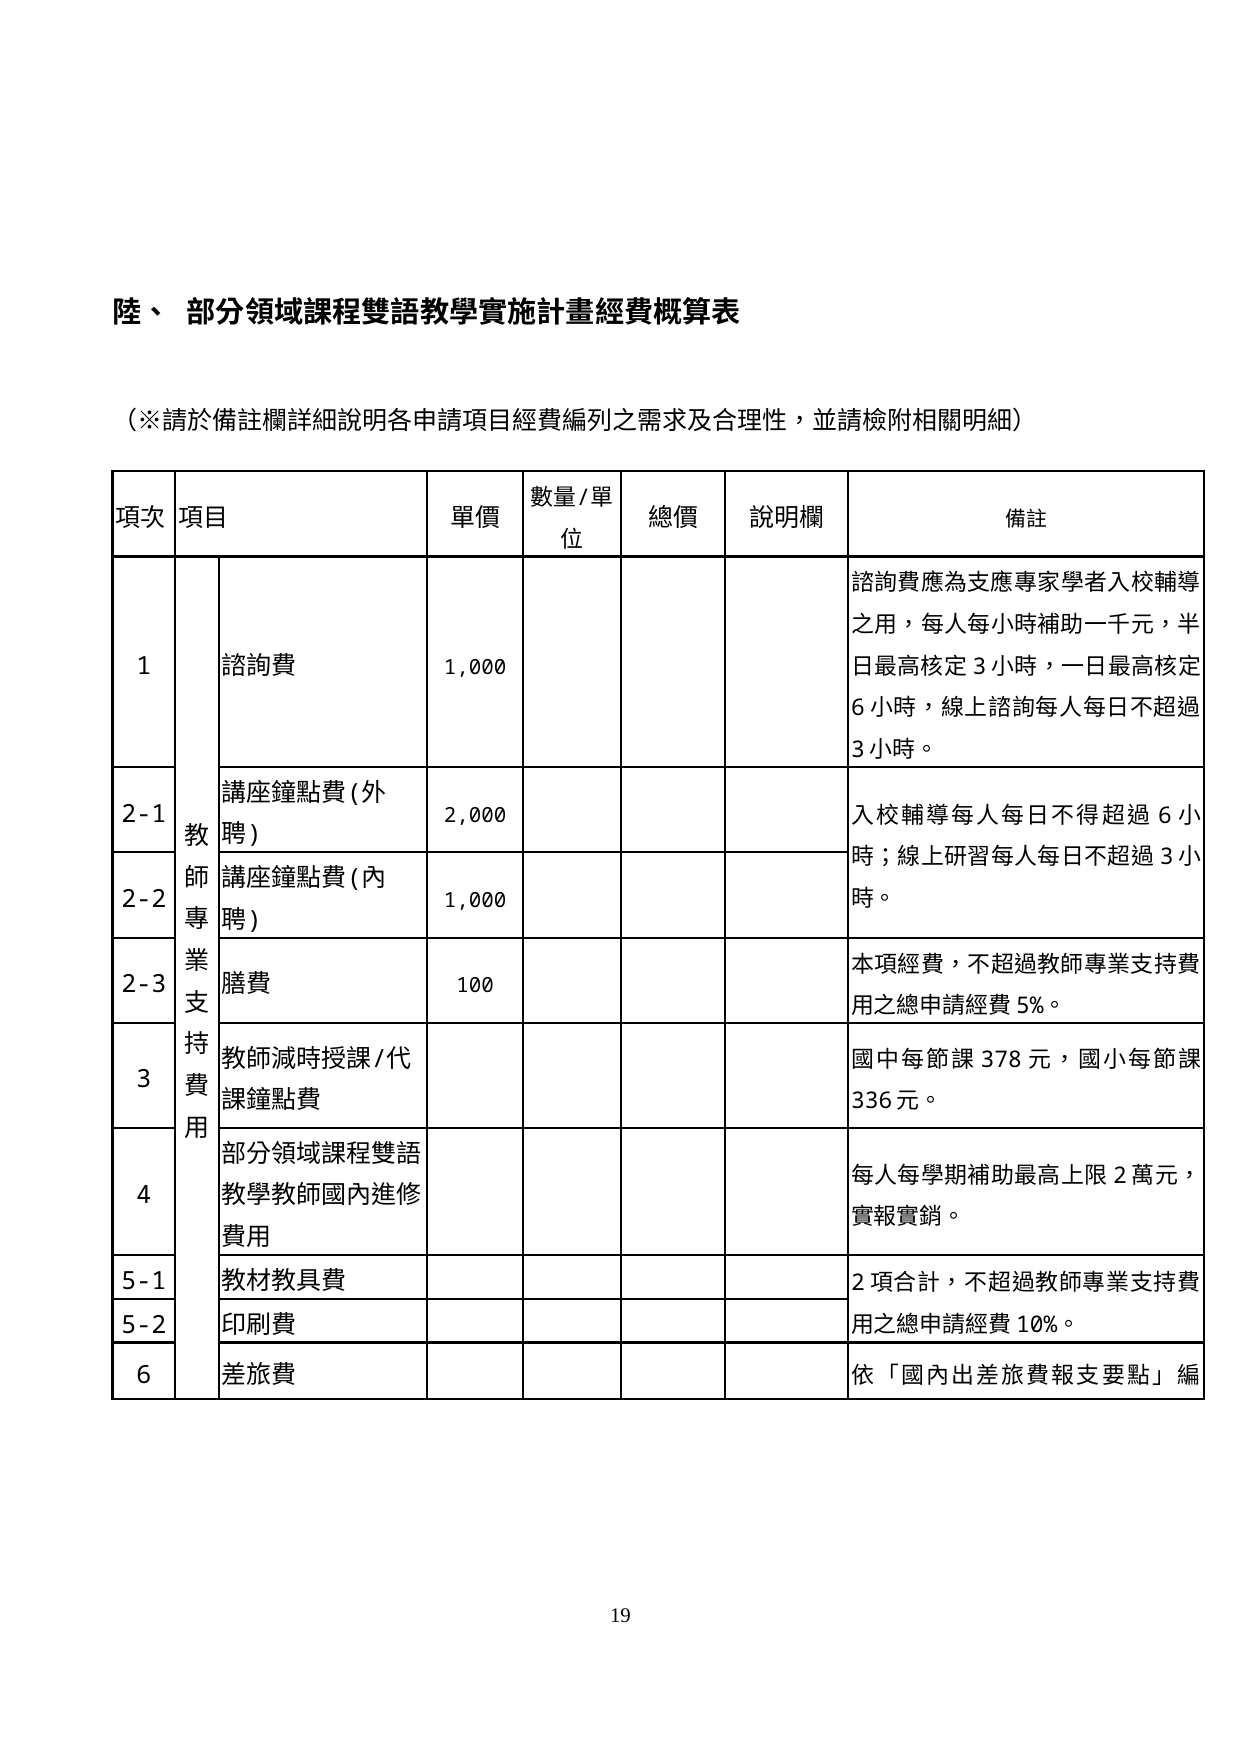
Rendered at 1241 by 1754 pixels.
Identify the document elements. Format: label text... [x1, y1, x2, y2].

table_cell 每人每學期補助最高上限2萬元，實報實銷。 [849, 1129, 1203, 1254]
table_cell 5-1 [114, 1256, 174, 1298]
table_cell 2-2 [114, 853, 174, 937]
table_cell [524, 1300, 620, 1341]
table_cell [428, 1300, 522, 1341]
text （※請於備註欄詳細說明各申請項目經費編列之需求及合理性，並請檢附相關明細） [112, 396, 1128, 437]
table_cell [726, 939, 847, 1022]
table_cell [726, 1344, 847, 1398]
table_cell [726, 1256, 847, 1298]
table_cell [622, 1256, 724, 1298]
table_cell [524, 1256, 620, 1298]
table_cell [726, 1300, 847, 1341]
table_cell [622, 1300, 724, 1341]
table_cell 印刷費 [220, 1300, 426, 1341]
table_cell [726, 558, 847, 766]
table_cell 依「國內出差旅費報支要點」編 [849, 1344, 1203, 1398]
table_cell [524, 768, 620, 851]
table_cell [726, 853, 847, 937]
table_cell [524, 1129, 620, 1254]
table_cell 教師專業支持費用 [176, 558, 218, 1398]
table_cell 6 [114, 1344, 174, 1398]
table_cell 2-1 [114, 768, 174, 851]
table_cell [726, 768, 847, 851]
table_cell 諮詢費 [220, 558, 426, 766]
table_cell [622, 768, 724, 851]
table_header 項次 [114, 472, 174, 555]
table_cell [622, 1024, 724, 1127]
table_header 數量/單位 [524, 472, 620, 555]
table_cell 膳費 [220, 939, 426, 1022]
table_cell [524, 939, 620, 1022]
table_cell 本項經費，不超過教師專業支持費用之總申請經費5%。 [849, 939, 1203, 1022]
table_cell [428, 1129, 522, 1254]
table_cell 講座鐘點費(內聘) [220, 853, 426, 937]
table_cell [622, 1344, 724, 1398]
table_cell 教師減時授課/代課鐘點費 [220, 1024, 426, 1127]
table_cell 3 [114, 1024, 174, 1127]
table_header 單價 [428, 472, 522, 555]
table_cell 諮詢費應為支應專家學者入校輔導之用，每人每小時補助一千元，半日最高核定3小時，一日最高核定6小時，線上諮詢每人每日不超過3小時。 [849, 558, 1203, 766]
table_cell [622, 939, 724, 1022]
table_cell 1,000 [428, 558, 522, 766]
table_cell 4 [114, 1129, 174, 1254]
table_cell 教材教具費 [220, 1256, 426, 1298]
list 部分領域課程雙語教學實施計畫經費概算表 [112, 289, 1128, 331]
table_cell [622, 1129, 724, 1254]
table_cell [524, 558, 620, 766]
table_cell [622, 558, 724, 766]
table_cell [428, 1256, 522, 1298]
table_cell 1 [114, 558, 174, 766]
table_cell 5-2 [114, 1300, 174, 1341]
table_header 備註 [849, 472, 1203, 555]
table_cell 1,000 [428, 853, 522, 937]
table_cell 2-3 [114, 939, 174, 1022]
table_cell [524, 1024, 620, 1127]
table_cell [726, 1024, 847, 1127]
table_cell 2,000 [428, 768, 522, 851]
table_header 項目 [176, 472, 426, 555]
table_cell [428, 1024, 522, 1127]
table_cell [622, 853, 724, 937]
table_cell [524, 1344, 620, 1398]
table_cell [524, 853, 620, 937]
table_header 說明欄 [726, 472, 847, 555]
table_cell 國中每節課378元，國小每節課336元。 [849, 1024, 1203, 1127]
table_cell [726, 1129, 847, 1254]
table_cell 部分領域課程雙語教學教師國內進修費用 [220, 1129, 426, 1254]
table_cell 入校輔導每人每日不得超過6小時；線上研習每人每日不超過3小時。 [849, 768, 1203, 937]
table_cell 講座鐘點費(外聘) [220, 768, 426, 851]
table_cell 差旅費 [220, 1344, 426, 1398]
table_header 總價 [622, 472, 724, 555]
table_cell [428, 1344, 522, 1398]
table_cell 2項合計，不超過教師專業支持費用之總申請經費10%。 [849, 1256, 1203, 1341]
table_cell 100 [428, 939, 522, 1022]
